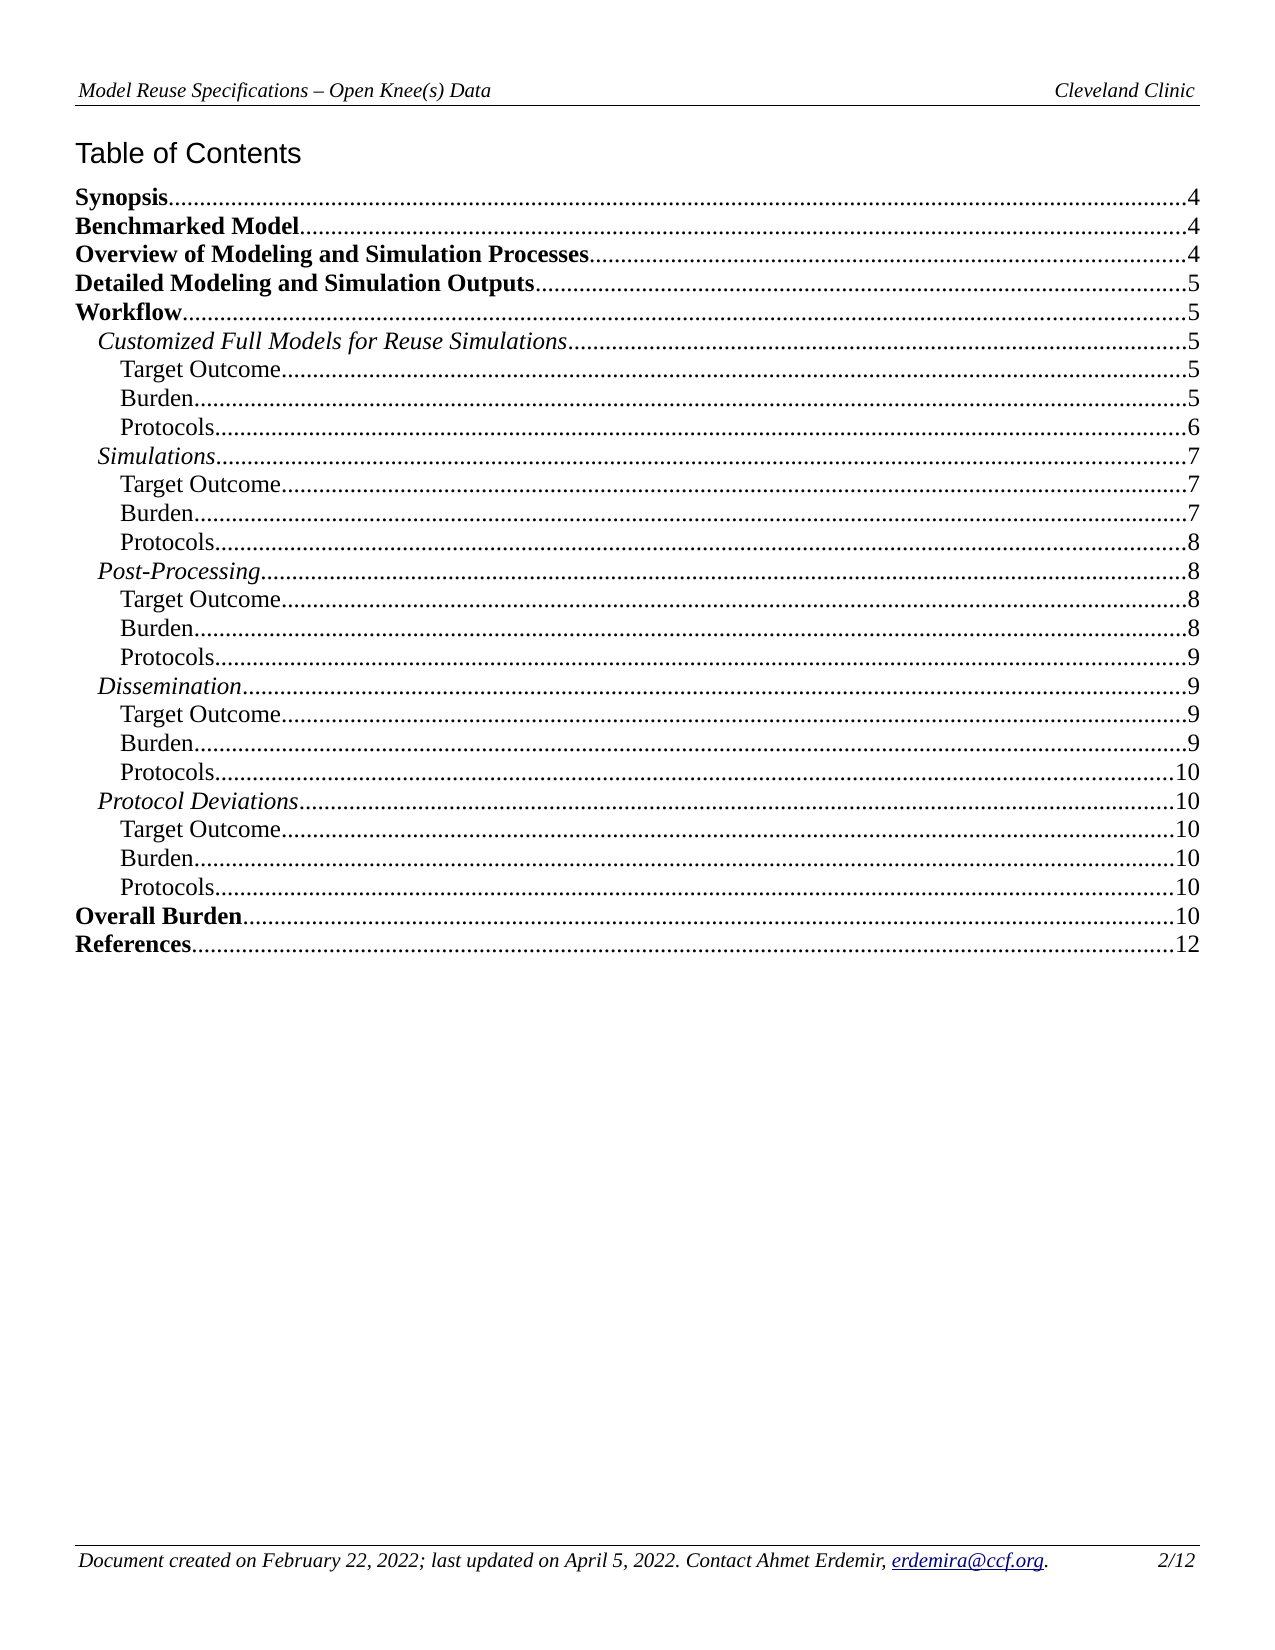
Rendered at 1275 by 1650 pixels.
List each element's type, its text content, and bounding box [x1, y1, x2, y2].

text Post-Processing 8 [75, 556, 1200, 584]
text Protocols 9 [75, 642, 1200, 671]
text Target Outcome 9 [75, 699, 1200, 728]
text Workflow 5 [75, 297, 1200, 326]
text Benchmarked Model 4 [75, 211, 1200, 239]
text Protocols 8 [75, 527, 1200, 556]
text Detailed Modeling and Simulation Outputs 5 [75, 268, 1200, 297]
text Protocols 10 [75, 872, 1200, 901]
text Target Outcome 5 [75, 354, 1200, 383]
text Customized Full Models for Reuse Simulations 5 [75, 326, 1200, 354]
text Protocols 6 [75, 412, 1200, 441]
text Dissemination 9 [75, 671, 1200, 699]
text Protocols 10 [75, 757, 1200, 786]
text Burden 8 [75, 613, 1200, 642]
text Overall Burden 10 [75, 901, 1200, 929]
text Synopsis 4 [75, 182, 1200, 211]
text Burden 7 [75, 498, 1200, 527]
text Overview of Modeling and Simulation Processes 4 [75, 239, 1200, 268]
subtitle Table of Contents [75, 136, 1200, 169]
text Target Outcome 10 [75, 814, 1200, 843]
text Burden 10 [75, 843, 1200, 872]
text Target Outcome 7 [75, 469, 1200, 498]
text Target Outcome 8 [75, 584, 1200, 613]
text Burden 9 [75, 728, 1200, 757]
text Simulations 7 [75, 441, 1200, 469]
text Burden 5 [75, 383, 1200, 412]
text References 12 [75, 929, 1200, 958]
text Protocol Deviations 10 [75, 786, 1200, 814]
